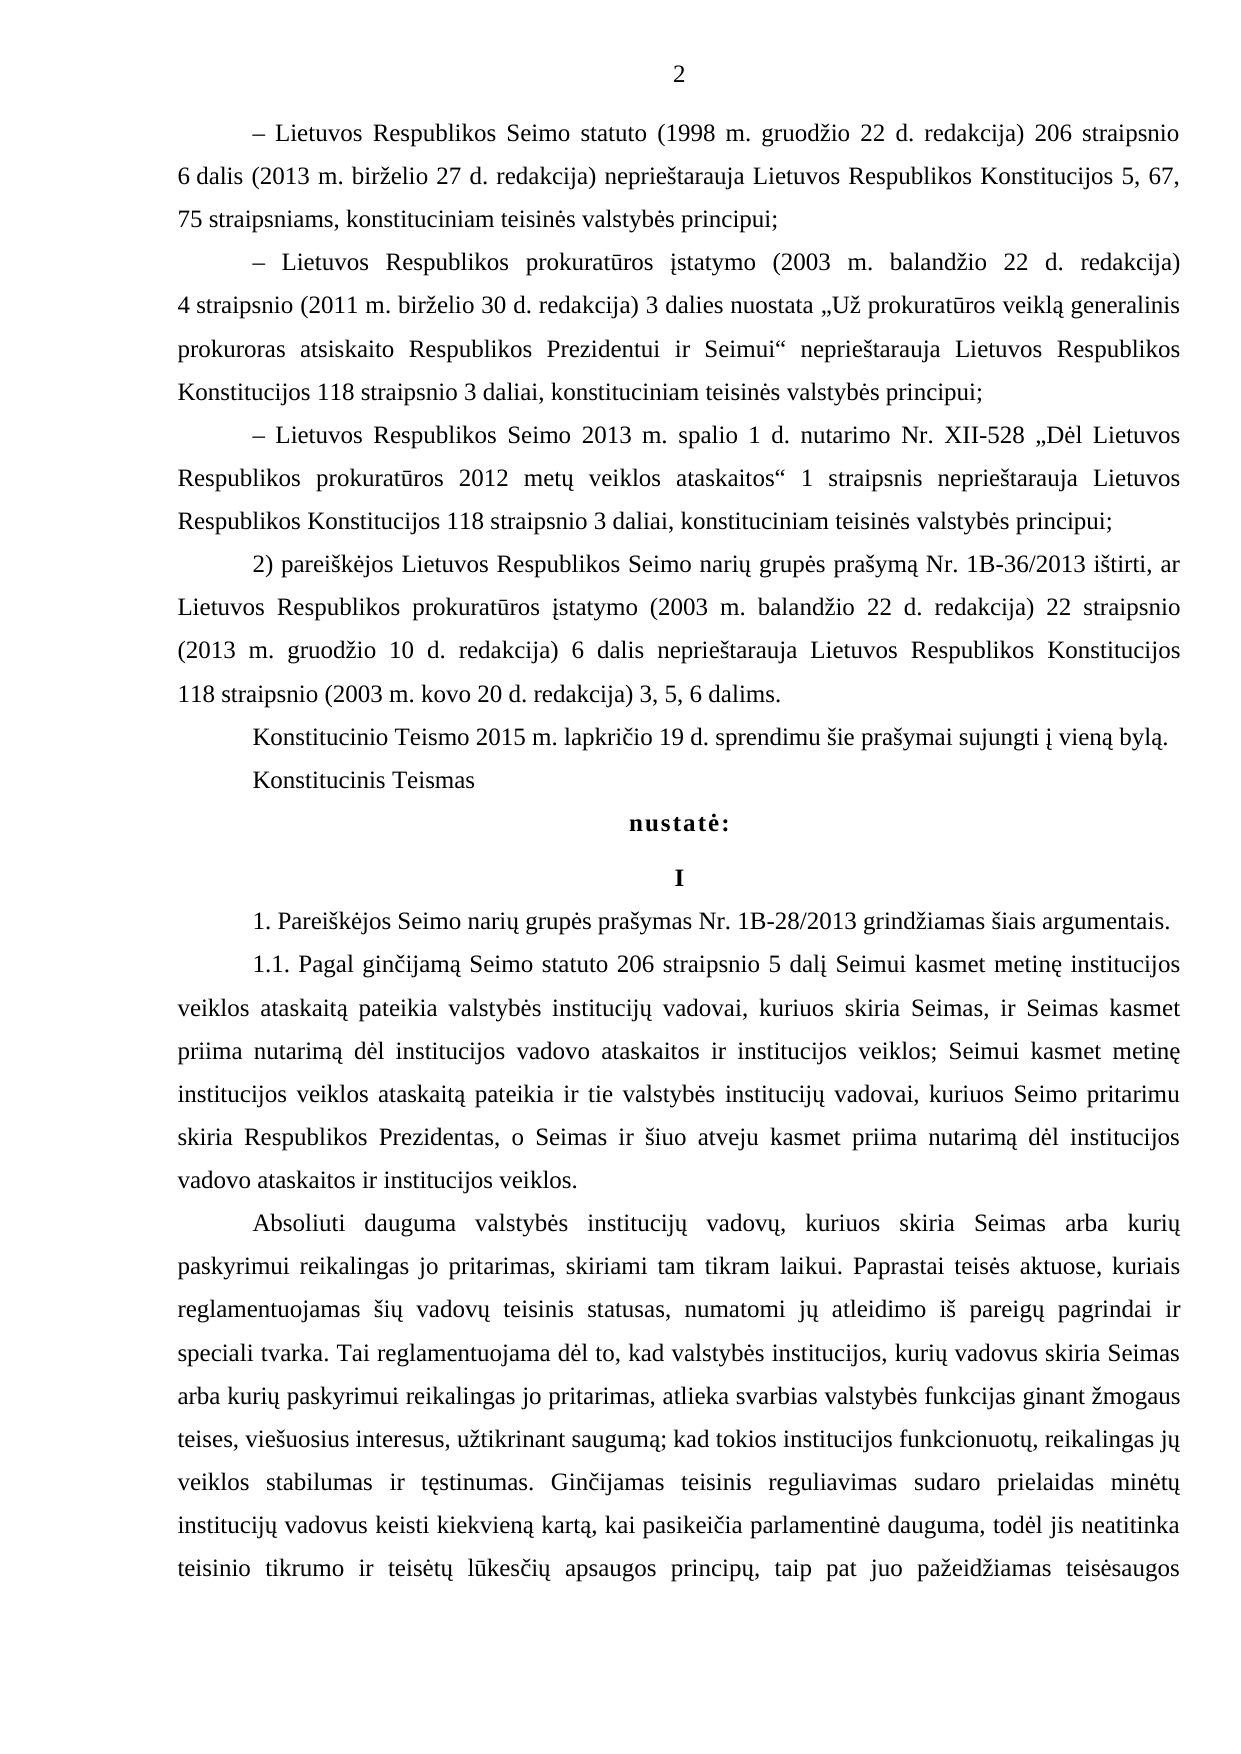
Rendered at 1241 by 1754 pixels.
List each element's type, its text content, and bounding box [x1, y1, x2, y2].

text – Lietuvos Respublikos Seimo 2013 m. spalio 1 d. nutarimo Nr. XII-528 „Dėl Lietuvos Respublikos prokuratūros 2012 metų veiklos ataskaitos“ 1 straipsnis neprieštarauja Lietuvos Respublikos Konstitucijos 118 straipsnio 3 daliai, konstituciniam teisinės valstybės principui; [177, 420, 1181, 535]
text 2) pareiškėjos Lietuvos Respublikos Seimo narių grupės prašymą Nr. 1B-36/2013 ištirti, ar Lietuvos Respublikos prokuratūros įstatymo (2003 m. balandžio 22 d. redakcija) 22 straipsnio (2013 m. gruodžio 10 d. redakcija) 6 dalis neprieštarauja Lietuvos Respublikos Konstitucijos 118 straipsnio (2003 m. kovo 20 d. redakcija) 3, 5, 6 dalims. [177, 549, 1181, 707]
text Konstitucinio Teismo 2015 m. lapkričio 19 d. sprendimu šie prašymai sujungti į vieną bylą. [177, 722, 1181, 751]
text 1. Pareiškėjos Seimo narių grupės prašymas Nr. 1B-28/2013 grindžiamas šiais argumentais. [177, 906, 1181, 935]
text Absoliuti dauguma valstybės institucijų vadovų, kuriuos skiria Seimas arba kurių paskyrimui reikalingas jo pritarimas, skiriami tam tikram laikui. Paprastai teisės aktuose, kuriais reglamentuojamas šių vadovų teisinis statusas, numatomi jų atleidimo iš pareigų pagrindai ir speciali tvarka. Tai reglamentuojama dėl to, kad valstybės institucijos, kurių vadovus skiria Seimas arba kurių paskyrimui reikalingas jo pritarimas, atlieka svarbias valstybės funkcijas ginant žmogaus teises, viešuosius interesus, užtikrinant saugumą; kad tokios institucijos funkcionuotų, reikalingas jų veiklos stabilumas ir tęstinumas. Ginčijamas teisinis reguliavimas sudaro prielaidas minėtų institucijų vadovus keisti kiekvieną kartą, kai pasikeičia parlamentinė dauguma, todėl jis neatitinka teisinio tikrumo ir teisėtų lūkesčių apsaugos principų, taip pat juo pažeidžiamas teisėsaugos [177, 1208, 1181, 1582]
text – Lietuvos Respublikos Seimo statuto (1998 m. gruodžio 22 d. redakcija) 206 straipsnio 6 dalis (2013 m. birželio 27 d. redakcija) neprieštarauja Lietuvos Respublikos Konstitucijos 5, 67, 75 straipsniams, konstituciniam teisinės valstybės principui; [177, 118, 1181, 233]
text 1.1. Pagal ginčijamą Seimo statuto 206 straipsnio 5 dalį Seimui kasmet metinę institucijos veiklos ataskaitą pateikia valstybės institucijų vadovai, kuriuos skiria Seimas, ir Seimas kasmet priima nutarimą dėl institucijos vadovo ataskaitos ir institucijos veiklos; Seimui kasmet metinę institucijos veiklos ataskaitą pateikia ir tie valstybės institucijų vadovai, kuriuos Seimo pritarimu skiria Respublikos Prezidentas, o Seimas ir šiuo atveju kasmet priima nutarimą dėl institucijos vadovo ataskaitos ir institucijos veiklos. [177, 949, 1181, 1194]
text – Lietuvos Respublikos prokuratūros įstatymo (2003 m. balandžio 22 d. redakcija) 4 straipsnio (2011 m. birželio 30 d. redakcija) 3 dalies nuostata „Už prokuratūros veiklą generalinis prokuroras atsiskaito Respublikos Prezidentui ir Seimui“ neprieštarauja Lietuvos Respublikos Konstitucijos 118 straipsnio 3 daliai, konstituciniam teisinės valstybės principui; [177, 247, 1181, 406]
text I [177, 863, 1181, 892]
text Konstitucinis Teismas [177, 765, 1181, 794]
text nustatė: [177, 808, 1181, 837]
